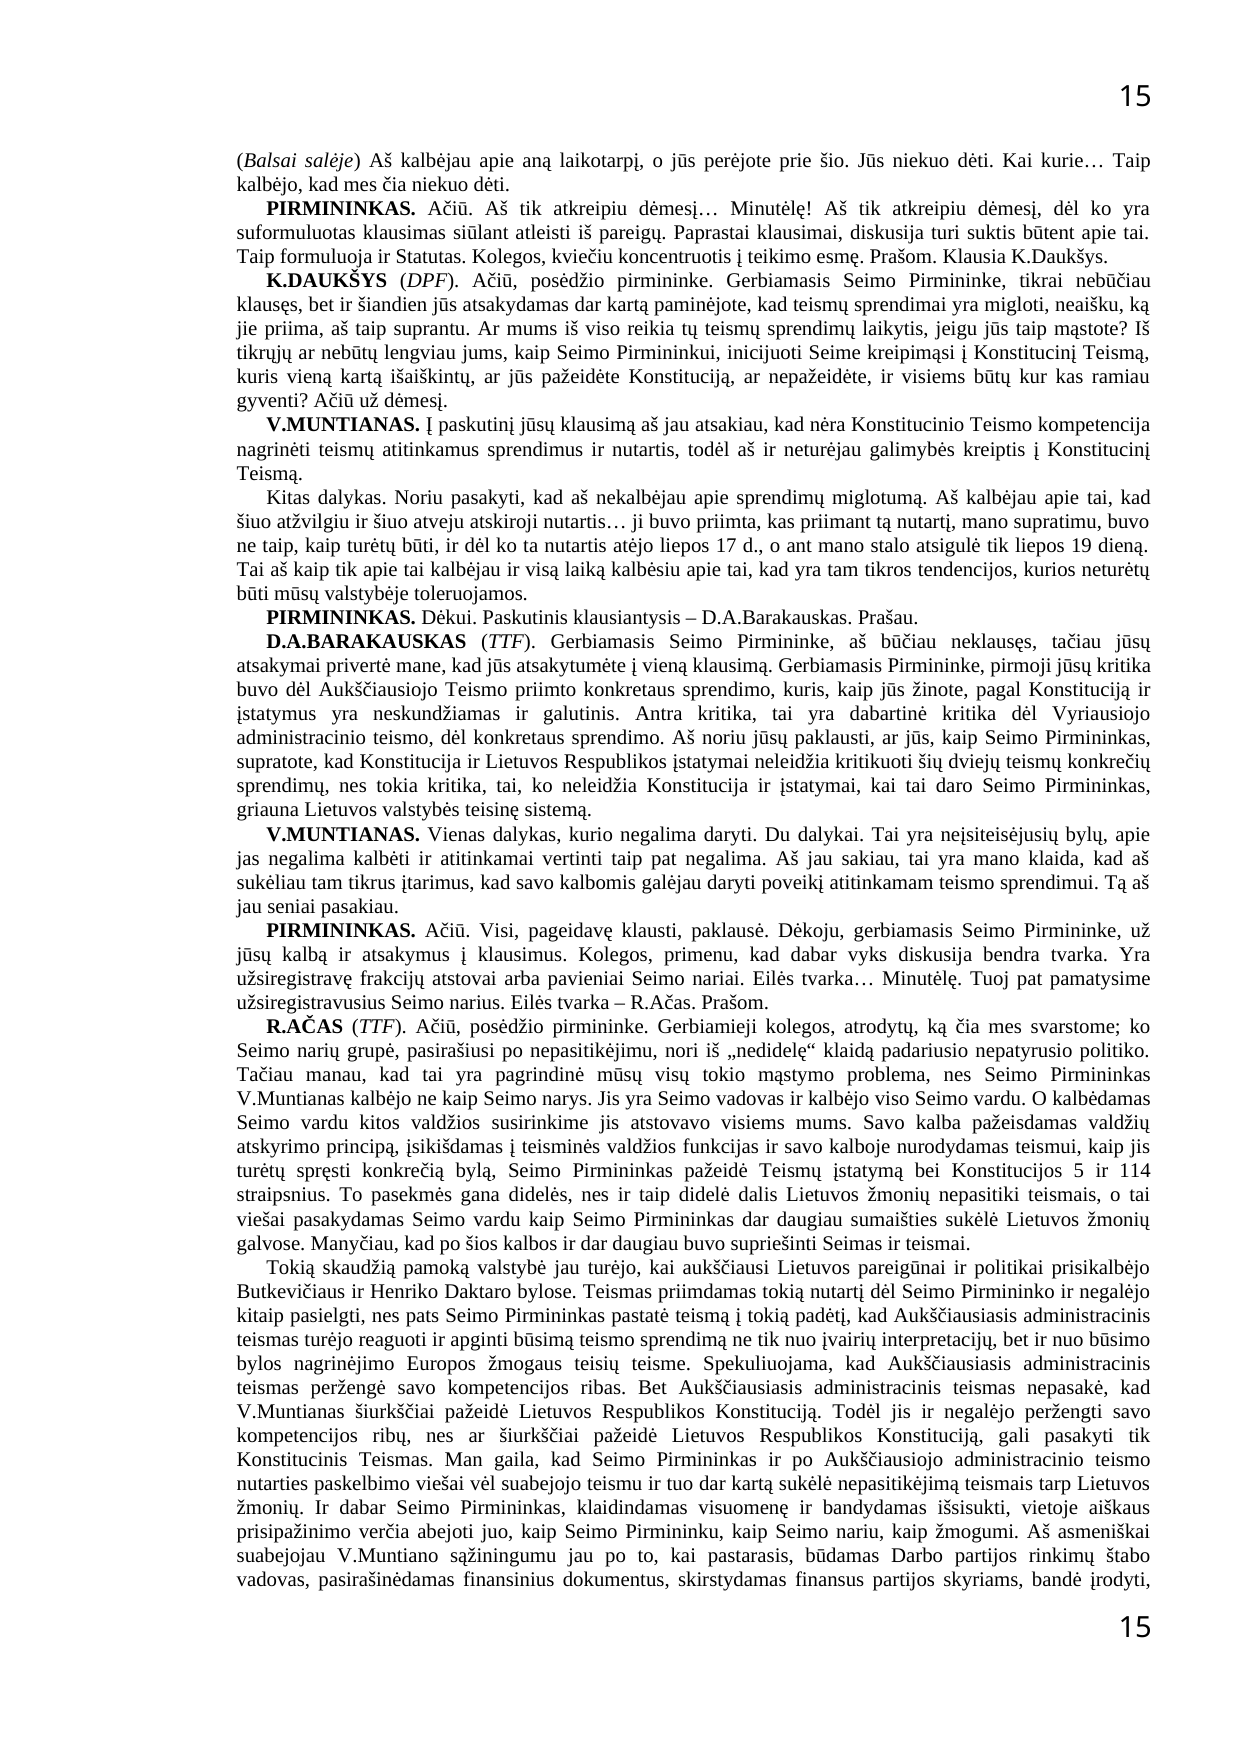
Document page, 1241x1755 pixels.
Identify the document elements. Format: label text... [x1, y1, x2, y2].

text (Balsai salėje) Aš kalbėjau apie aną laikotarpį, o jūs perėjote prie šio. Jūs niekuo dėti. Kai kurie… Taip kalbėjo, kad mes čia niekuo dėti. [236, 148, 1152, 196]
text K.DAUKŠYS (DPF). Ačiū, posėdžio pirmininke. Gerbiamasis Seimo Pirmininke, tikrai nebūčiau klausęs, bet ir šiandien jūs atsakydamas dar kartą paminėjote, kad teismų sprendimai yra migloti, neaišku, ką jie priima, aš taip suprantu. Ar mums iš viso reikia tų teismų sprendimų laikytis, jeigu jūs taip mąstote? Iš tikrųjų ar nebūtų lengviau jums, kaip Seimo Pirmininkui, inicijuoti Seime kreipimąsi į Konstitucinį Teismą, kuris vieną kartą išaiškintų, ar jūs pažeidėte Konstituciją, ar nepažeidėte, ir visiems būtų kur kas ramiau gyventi? Ačiū už dėmesį. [236, 268, 1152, 412]
text PIRMININKAS. Dėkui. Paskutinis klausiantysis – D.A.Barakauskas. Prašau. [236, 605, 1152, 629]
text R.AČAS (TTF). Ačiū, posėdžio pirmininke. Gerbiamieji kolegos, atrodytų, ką čia mes svarstome; ko Seimo narių grupė, pasirašiusi po nepasitikėjimu, nori iš „nedidelę“ klaidą padariusio nepatyrusio politiko. Tačiau manau, kad tai yra pagrindinė mūsų visų tokio mąstymo problema, nes Seimo Pirmininkas V.Muntianas kalbėjo ne kaip Seimo narys. Jis yra Seimo vadovas ir kalbėjo viso Seimo vardu. O kalbėdamas Seimo vardu kitos valdžios susirinkime jis atstovavo visiems mums. Savo kalba pažeisdamas valdžių atskyrimo principą, įsikišdamas į teisminės valdžios funkcijas ir savo kalboje nurodydamas teismui, kaip jis turėtų spręsti konkrečią bylą, Seimo Pirmininkas pažeidė Teismų įstatymą bei Konstitucijos 5 ir 114 straipsnius. To pasekmės gana didelės, nes ir taip didelė dalis Lietuvos žmonių nepasitiki teismais, o tai viešai pasakydamas Seimo vardu kaip Seimo Pirmininkas dar daugiau sumaišties sukėlė Lietuvos žmonių galvose. Manyčiau, kad po šios kalbos ir dar daugiau buvo supriešinti Seimas ir teismai. [236, 1014, 1152, 1254]
text Kitas dalykas. Noriu pasakyti, kad aš nekalbėjau apie sprendimų miglotumą. Aš kalbėjau apie tai, kad šiuo atžvilgiu ir šiuo atveju atskiroji nutartis… ji buvo priimta, kas priimant tą nutartį, mano supratimu, buvo ne taip, kaip turėtų būti, ir dėl ko ta nutartis atėjo liepos 17 d., o ant mano stalo atsigulė tik liepos 19 dieną. Tai aš kaip tik apie tai kalbėjau ir visą laiką kalbėsiu apie tai, kad yra tam tikros tendencijos, kurios neturėtų būti mūsų valstybėje toleruojamos. [236, 484, 1152, 605]
text V.MUNTIANAS. Vienas dalykas, kurio negalima daryti. Du dalykai. Tai yra neįsiteisėjusių bylų, apie jas negalima kalbėti ir atitinkamai vertinti taip pat negalima. Aš jau sakiau, tai yra mano klaida, kad aš sukėliau tam tikrus įtarimus, kad savo kalbomis galėjau daryti poveikį atitinkamam teismo sprendimui. Tą aš jau seniai pasakiau. [236, 821, 1152, 918]
text Tokią skaudžią pamoką valstybė jau turėjo, kai aukščiausi Lietuvos pareigūnai ir politikai prisikalbėjo Butkevičiaus ir Henriko Daktaro bylose. Teismas priimdamas tokią nutartį dėl Seimo Pirmininko ir negalėjo kitaip pasielgti, nes pats Seimo Pirmininkas pastatė teismą į tokią padėtį, kad Aukščiausiasis administracinis teismas turėjo reaguoti ir apginti būsimą teismo sprendimą ne tik nuo įvairių interpretacijų, bet ir nuo būsimo bylos nagrinėjimo Europos žmogaus teisių teisme. Spekuliuojama, kad Aukščiausiasis administracinis teismas peržengė savo kompetencijos ribas. Bet Aukščiausiasis administracinis teismas nepasakė, kad V.Muntianas šiurkščiai pažeidė Lietuvos Respublikos Konstituciją. Todėl jis ir negalėjo peržengti savo kompetencijos ribų, nes ar šiurkščiai pažeidė Lietuvos Respublikos Konstituciją, gali pasakyti tik Konstitucinis Teismas. Man gaila, kad Seimo Pirmininkas ir po Aukščiausiojo administracinio teismo nutarties paskelbimo viešai vėl suabejojo teismu ir tuo dar kartą sukėlė nepasitikėjimą teismais tarp Lietuvos žmonių. Ir dabar Seimo Pirmininkas, klaidindamas visuomenę ir bandydamas išsisukti, vietoje aiškaus prisipažinimo verčia abejoti juo, kaip Seimo Pirmininku, kaip Seimo nariu, kaip žmogumi. Aš asmeniškai suabejojau V.Muntiano sąžiningumu jau po to, kai pastarasis, būdamas Darbo partijos rinkimų štabo vadovas, pasirašinėdamas finansinius dokumentus, skirstydamas finansus partijos skyriams, bandė įrodyti, [236, 1254, 1152, 1591]
text PIRMININKAS. Ačiū. Aš tik atkreipiu dėmesį… Minutėlę! Aš tik atkreipiu dėmesį, dėl ko yra suformuluotas klausimas siūlant atleisti iš pareigų. Paprastai klausimai, diskusija turi suktis būtent apie tai. Taip formuluoja ir Statutas. Kolegos, kviečiu koncentruotis į teikimo esmę. Prašom. Klausia K.Daukšys. [236, 196, 1152, 268]
text PIRMININKAS. Ačiū. Visi, pageidavę klausti, paklausė. Dėkoju, gerbiamasis Seimo Pirmininke, už jūsų kalbą ir atsakymus į klausimus. Kolegos, primenu, kad dabar vyks diskusija bendra tvarka. Yra užsiregistravę frakcijų atstovai arba pavieniai Seimo nariai. Eilės tvarka… Minutėlę. Tuoj pat pamatysime užsiregistravusius Seimo narius. Eilės tvarka – R.Ačas. Prašom. [236, 918, 1152, 1014]
text V.MUNTIANAS. Į paskutinį jūsų klausimą aš jau atsakiau, kad nėra Konstitucinio Teismo kompetencija nagrinėti teismų atitinkamus sprendimus ir nutartis, todėl aš ir neturėjau galimybės kreiptis į Konstitucinį Teismą. [236, 412, 1152, 484]
text D.A.BARAKAUSKAS (TTF). Gerbiamasis Seimo Pirmininke, aš būčiau neklausęs, tačiau jūsų atsakymai privertė mane, kad jūs atsakytumėte į vieną klausimą. Gerbiamasis Pirmininke, pirmoji jūsų kritika buvo dėl Aukščiausiojo Teismo priimto konkretaus sprendimo, kuris, kaip jūs žinote, pagal Konstituciją ir įstatymus yra neskundžiamas ir galutinis. Antra kritika, tai yra dabartinė kritika dėl Vyriausiojo administracinio teismo, dėl konkretaus sprendimo. Aš noriu jūsų paklausti, ar jūs, kaip Seimo Pirmininkas, supratote, kad Konstitucija ir Lietuvos Respublikos įstatymai neleidžia kritikuoti šių dviejų teismų konkrečių sprendimų, nes tokia kritika, tai, ko neleidžia Konstitucija ir įstatymai, kai tai daro Seimo Pirmininkas, griauna Lietuvos valstybės teisinę sistemą. [236, 629, 1152, 821]
